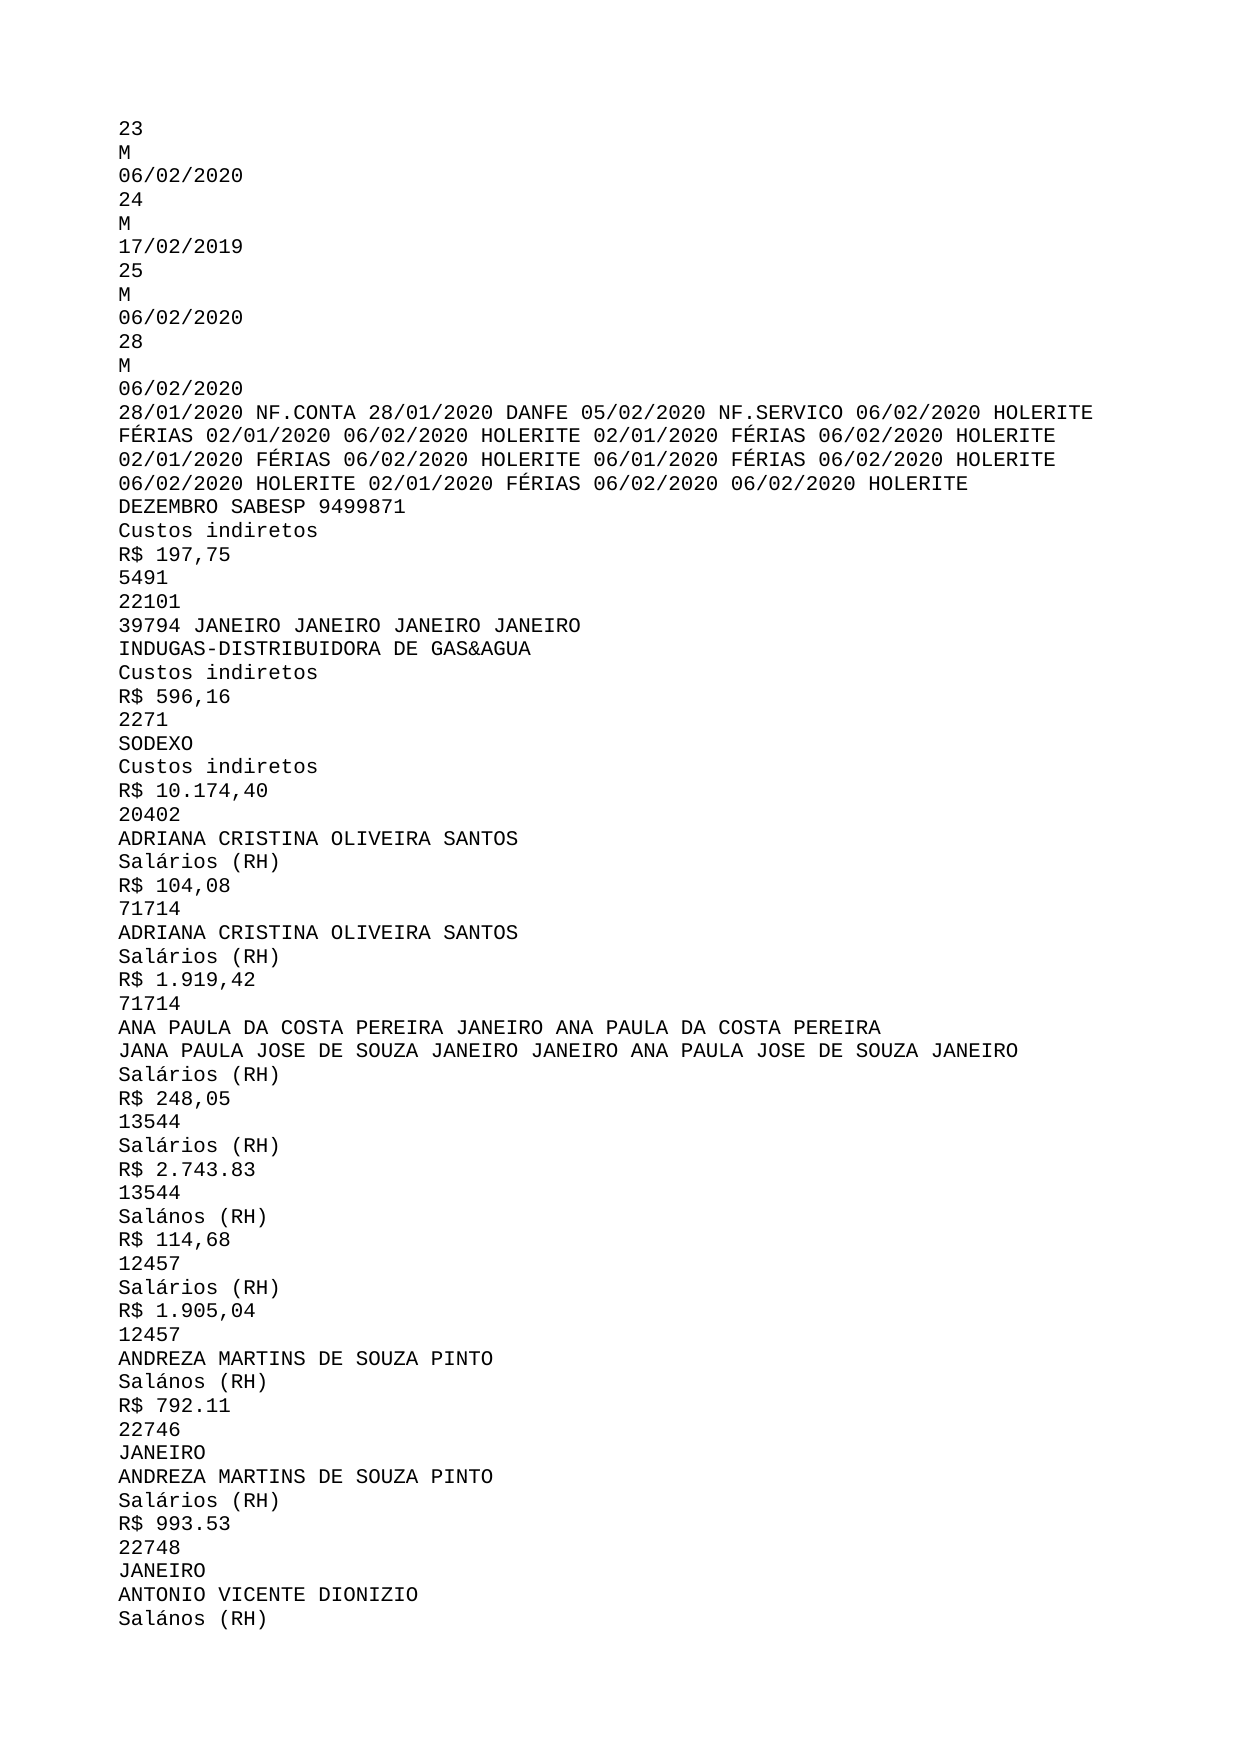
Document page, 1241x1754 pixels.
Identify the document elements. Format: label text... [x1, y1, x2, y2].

text JANEIRO [118, 1442, 1122, 1466]
text Custos indiretos [118, 520, 1122, 544]
text R$ 1.905,04 [118, 1300, 1122, 1324]
text R$ 248,05 [118, 1088, 1122, 1111]
text M [118, 284, 1122, 307]
text ANDREZA MARTINS DE SOUZA PINTO [118, 1466, 1122, 1489]
text Salános (RH) [118, 1608, 1122, 1631]
text Salários (RH) [118, 1489, 1122, 1513]
text 13544 [118, 1182, 1122, 1206]
text Salários (RH) [118, 1135, 1122, 1158]
text Salários (RH) [118, 946, 1122, 969]
text 06/02/2020 [118, 165, 1122, 189]
text M [118, 354, 1122, 378]
text 13544 [118, 1111, 1122, 1135]
text Custos indiretos [118, 662, 1122, 686]
text 17/02/2019 [118, 236, 1122, 260]
text 23 [118, 118, 1122, 142]
text JANA PAULA JOSE DE SOUZA JANEIRO JANEIRO ANA PAULA JOSE DE SOUZA JANEIRO [118, 1040, 1122, 1064]
text M [118, 213, 1122, 236]
text R$ 197,75 [118, 544, 1122, 567]
text 24 [118, 189, 1122, 213]
text R$ 993.53 [118, 1513, 1122, 1537]
text 22101 [118, 591, 1122, 615]
text Custos indiretos [118, 757, 1122, 780]
text Salános (RH) [118, 1206, 1122, 1229]
text R$ 10.174,40 [118, 780, 1122, 804]
text DEZEMBRO SABESP 9499871 [118, 496, 1122, 520]
text Salános (RH) [118, 1371, 1122, 1395]
text ANA PAULA DA COSTA PEREIRA JANEIRO ANA PAULA DA COSTA PEREIRA [118, 1017, 1122, 1040]
text 71714 [118, 898, 1122, 922]
text 28/01/2020 NF.CONTA 28/01/2020 DANFE 05/02/2020 NF.SERVICO 06/02/2020 HOLERITE [118, 402, 1122, 426]
text 12457 [118, 1253, 1122, 1277]
text R$ 104,08 [118, 875, 1122, 898]
text 71714 [118, 993, 1122, 1017]
text JANEIRO [118, 1561, 1122, 1584]
text 22748 [118, 1537, 1122, 1561]
text 20402 [118, 804, 1122, 827]
text 39794 JANEIRO JANEIRO JANEIRO JANEIRO [118, 615, 1122, 638]
text 22746 [118, 1419, 1122, 1442]
text ADRIANA CRISTINA OLIVEIRA SANTOS [118, 827, 1122, 851]
text 25 [118, 260, 1122, 284]
text 12457 [118, 1324, 1122, 1348]
text 06/02/2020 [118, 307, 1122, 331]
text R$ 2.743.83 [118, 1158, 1122, 1182]
text SODEXO [118, 733, 1122, 757]
text Salários (RH) [118, 1277, 1122, 1300]
text ANDREZA MARTINS DE SOUZA PINTO [118, 1348, 1122, 1371]
text INDUGAS-DISTRIBUIDORA DE GAS&AGUA [118, 638, 1122, 662]
text ADRIANA CRISTINA OLIVEIRA SANTOS [118, 922, 1122, 946]
text R$ 596,16 [118, 686, 1122, 709]
text 5491 [118, 567, 1122, 591]
text Salários (RH) [118, 1064, 1122, 1088]
text 06/02/2020 [118, 378, 1122, 402]
text 28 [118, 331, 1122, 354]
text M [118, 142, 1122, 165]
text 2271 [118, 709, 1122, 733]
text R$ 1.919,42 [118, 969, 1122, 993]
text FÉRIAS 02/01/2020 06/02/2020 HOLERITE 02/01/2020 FÉRIAS 06/02/2020 HOLERITE 02/01/2020 FÉRIAS 06/02/2020 HOLERITE 06/01/2020 FÉRIAS 06/02/2020 HOLERITE 06/02/2020 HOLERITE 02/01/2020 FÉRIAS 06/02/2020 06/02/2020 HOLERITE [118, 426, 1122, 496]
text R$ 114,68 [118, 1229, 1122, 1253]
text R$ 792.11 [118, 1395, 1122, 1419]
text ANTONIO VICENTE DIONIZIO [118, 1584, 1122, 1608]
text Salários (RH) [118, 851, 1122, 875]
